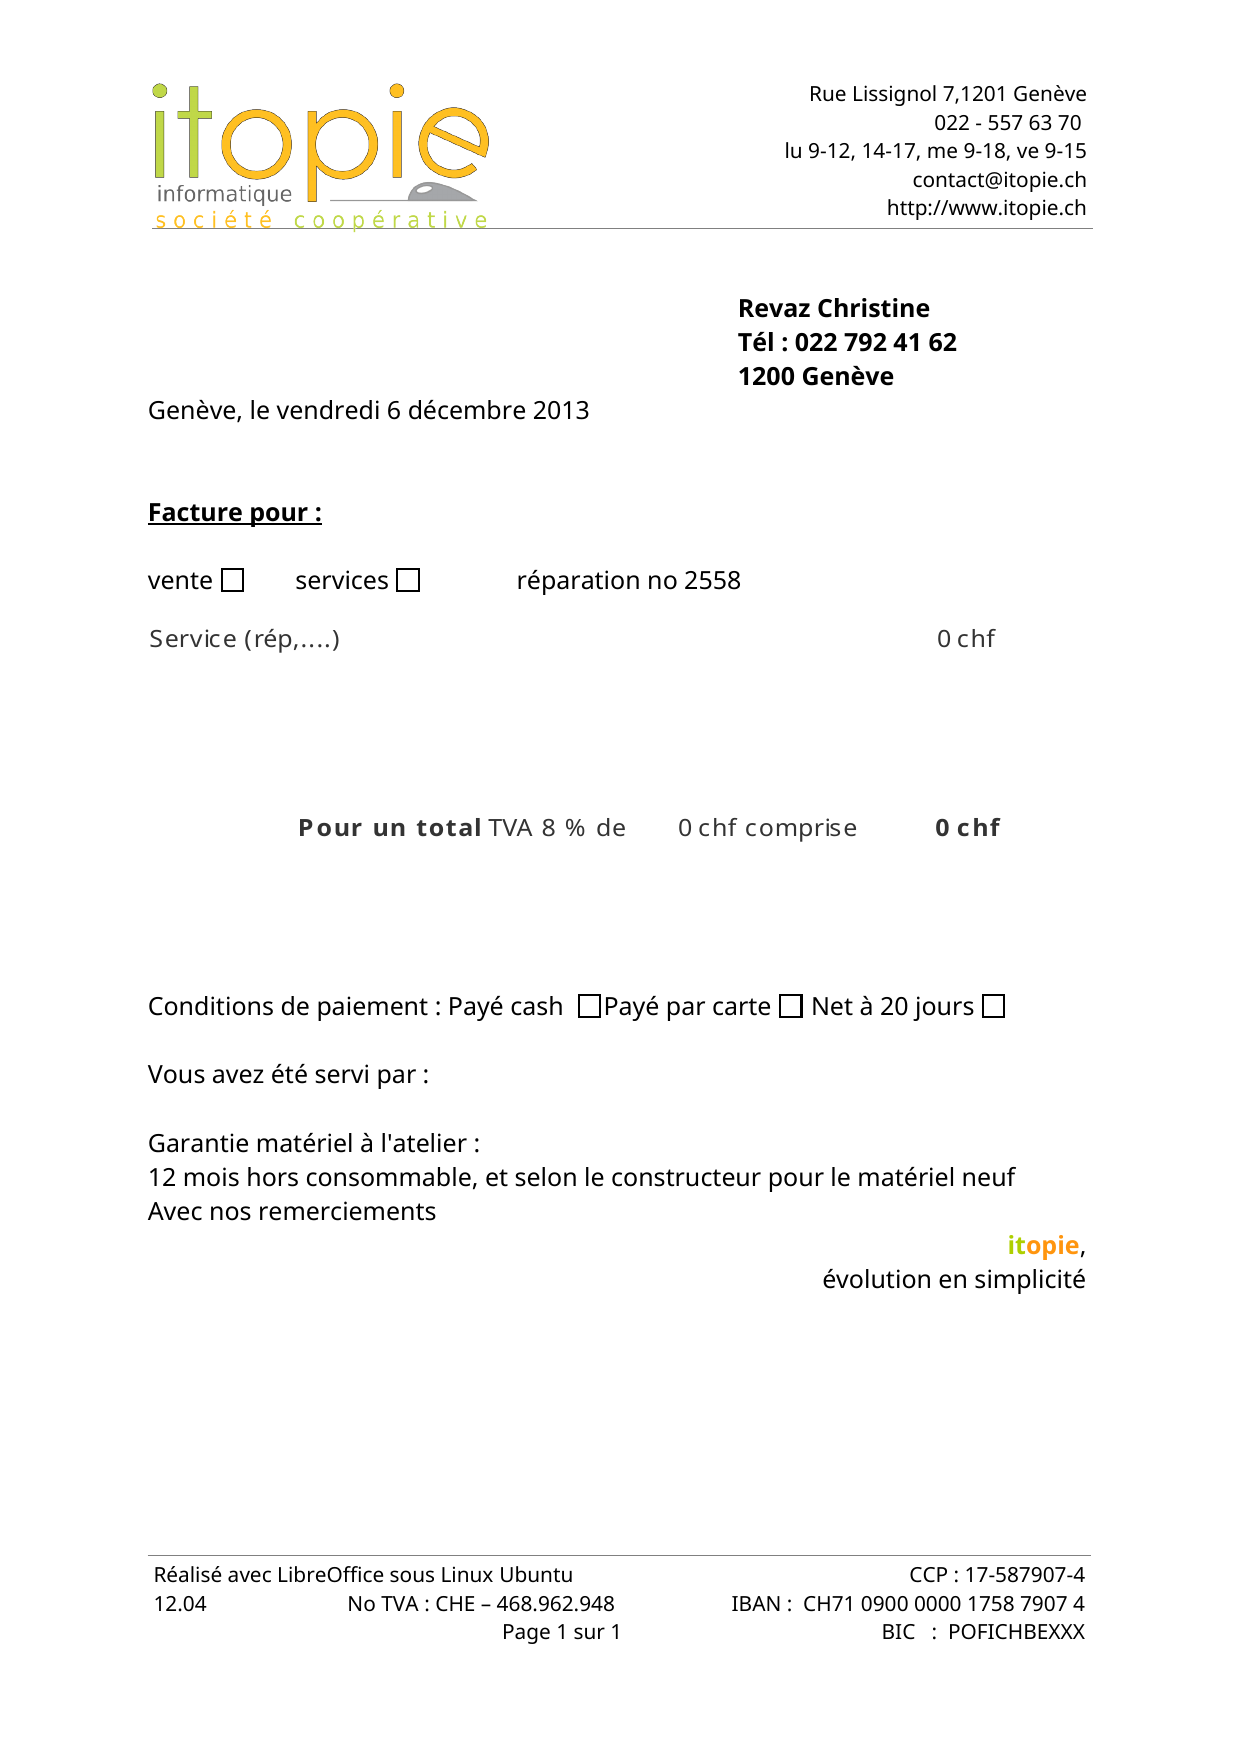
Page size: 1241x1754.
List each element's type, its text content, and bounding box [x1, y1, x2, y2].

text itopie, [148, 1227, 1093, 1262]
text Facture pour : [148, 495, 1093, 529]
picture [138, 72, 500, 244]
text évolution en simplicité [148, 1262, 1093, 1296]
text Avec nos remerciements [148, 1193, 1093, 1227]
text Conditions de paiement : Payé cash Payé par carte Net à 20 jours [148, 989, 1093, 1023]
text Garantie matériel à l'atelier : [148, 1125, 1093, 1159]
text Revaz Christine [148, 290, 1093, 324]
text 12 mois hors consommable, et selon le constructeur pour le matériel neuf [148, 1159, 1093, 1193]
text Tél : 022 792 41 62 [148, 324, 1093, 358]
text Vous avez été servi par : [148, 1057, 1093, 1091]
text Genève, le vendredi 6 décembre 2013 [148, 392, 1093, 427]
text vente services réparation no 2558 [148, 563, 1093, 597]
text 1200 Genève [148, 358, 1093, 392]
